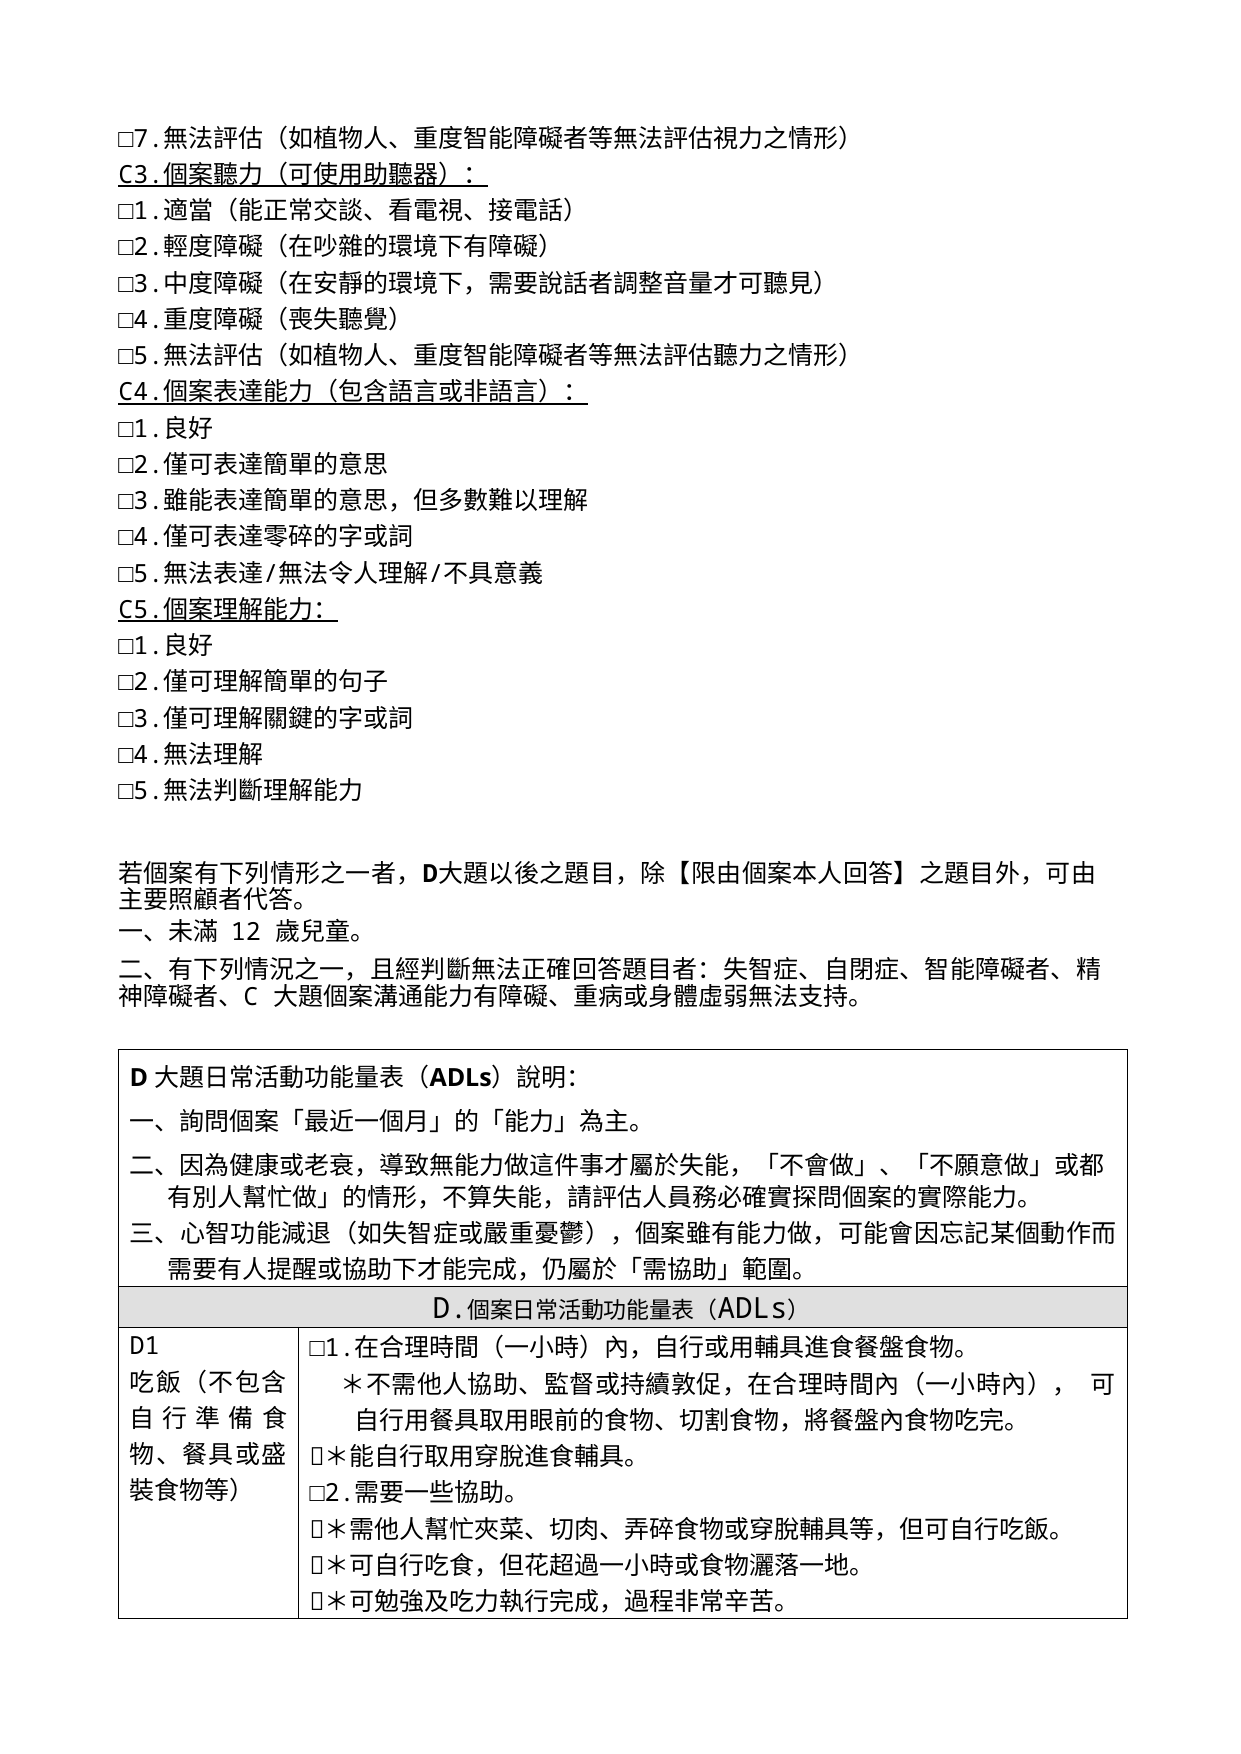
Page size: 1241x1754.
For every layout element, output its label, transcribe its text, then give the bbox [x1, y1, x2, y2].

text □2.輕度障礙（在吵雜的環境下有障礙） [118, 227, 1122, 263]
text C3.個案聽力（可使用助聽器）： [118, 154, 1122, 191]
text □4.僅可表達零碎的字或詞 [118, 517, 1122, 553]
text C4.個案表達能力（包含語言或非語言）： [118, 372, 1122, 408]
text □5.無法判斷理解能力 [118, 771, 1122, 807]
text 二、有下列情況之一，且經判斷無法正確回答題目者：失智症、自閉症、智能障礙者、精神障礙者、C 大題個案溝通能力有障礙、重病或身體虛弱無法支持。 [118, 949, 1103, 1013]
text □3.中度障礙（在安靜的環境下，需要說話者調整音量才可聽見） [118, 263, 1122, 299]
text □7.無法評估（如植物人、重度智能障礙者等無法評估視力之情形） [118, 118, 1122, 154]
text □2.僅可理解簡單的句子 [118, 662, 1122, 698]
text C5.個案理解能力： [118, 589, 1122, 626]
table_header D 大題日常活動功能量表（ADLs）說明： 一、詢問個案「最近一個月」的「能力」為主。 二、因為健康或老衰，導致無能力做這件事才屬於失能，「不會做」、「不願意做」或都有別人幫忙做」的情形，不算失能，請評估人員務必確實探問個案的實際能力。 三、心智功能減退（如失智症或嚴重憂鬱），個案雖有能力做，可能會因忘記某個動作而需要有人提醒或協助下才能完成，仍屬於「需協助」範圍。 [119, 1050, 1127, 1286]
text 若個案有下列情形之一者，D大題以後之題目，除【限由個案本人回答】之題目外，可由主要照顧者代答。 [118, 853, 1098, 916]
table_cell D.個案日常活動功能量表（ADLs） [119, 1287, 1127, 1327]
text □4.無法理解 [118, 734, 1122, 771]
text □3.僅可理解關鍵的字或詞 [118, 698, 1122, 734]
text 一、未滿 12 歲兒童。 [118, 916, 1122, 947]
text □1.良好 [118, 626, 1122, 662]
text □5.無法評估（如植物人、重度智能障礙者等無法評估聽力之情形） [118, 336, 1122, 372]
text □4.重度障礙（喪失聽覺） [118, 299, 1122, 336]
text □5.無法表達/無法令人理解/不具意義 [118, 553, 1122, 589]
text □1.適當（能正常交談、看電視、接電話） [118, 191, 1122, 227]
table_cell □1.在合理時間（一小時）內，自行或用輔具進食餐盤食物。 ＊不需他人協助、監督或持續敦促，在合理時間內（一小時內）， 可自行用餐具取用眼前的食物、切割食物，將餐盤內食物吃完。 ＊能自行取用穿脫進食輔具。 □2.需要一些協助。 ＊需他人幫忙夾菜、切肉、弄碎食物或穿脫輔具等，但可自行吃飯。 ＊可自行吃食，但花超過一小時或食物灑落一地。 ＊可勉強及吃力執行完成，過程非常辛苦。 [299, 1328, 1127, 1618]
text □2.僅可表達簡單的意思 [118, 444, 1122, 481]
text □1.良好 [118, 408, 1122, 444]
text □3.雖能表達簡單的意思，但多數難以理解 [118, 481, 1122, 517]
table_cell D1 吃飯（不包含自行準備食物、餐具或盛裝食物等） [119, 1328, 298, 1618]
